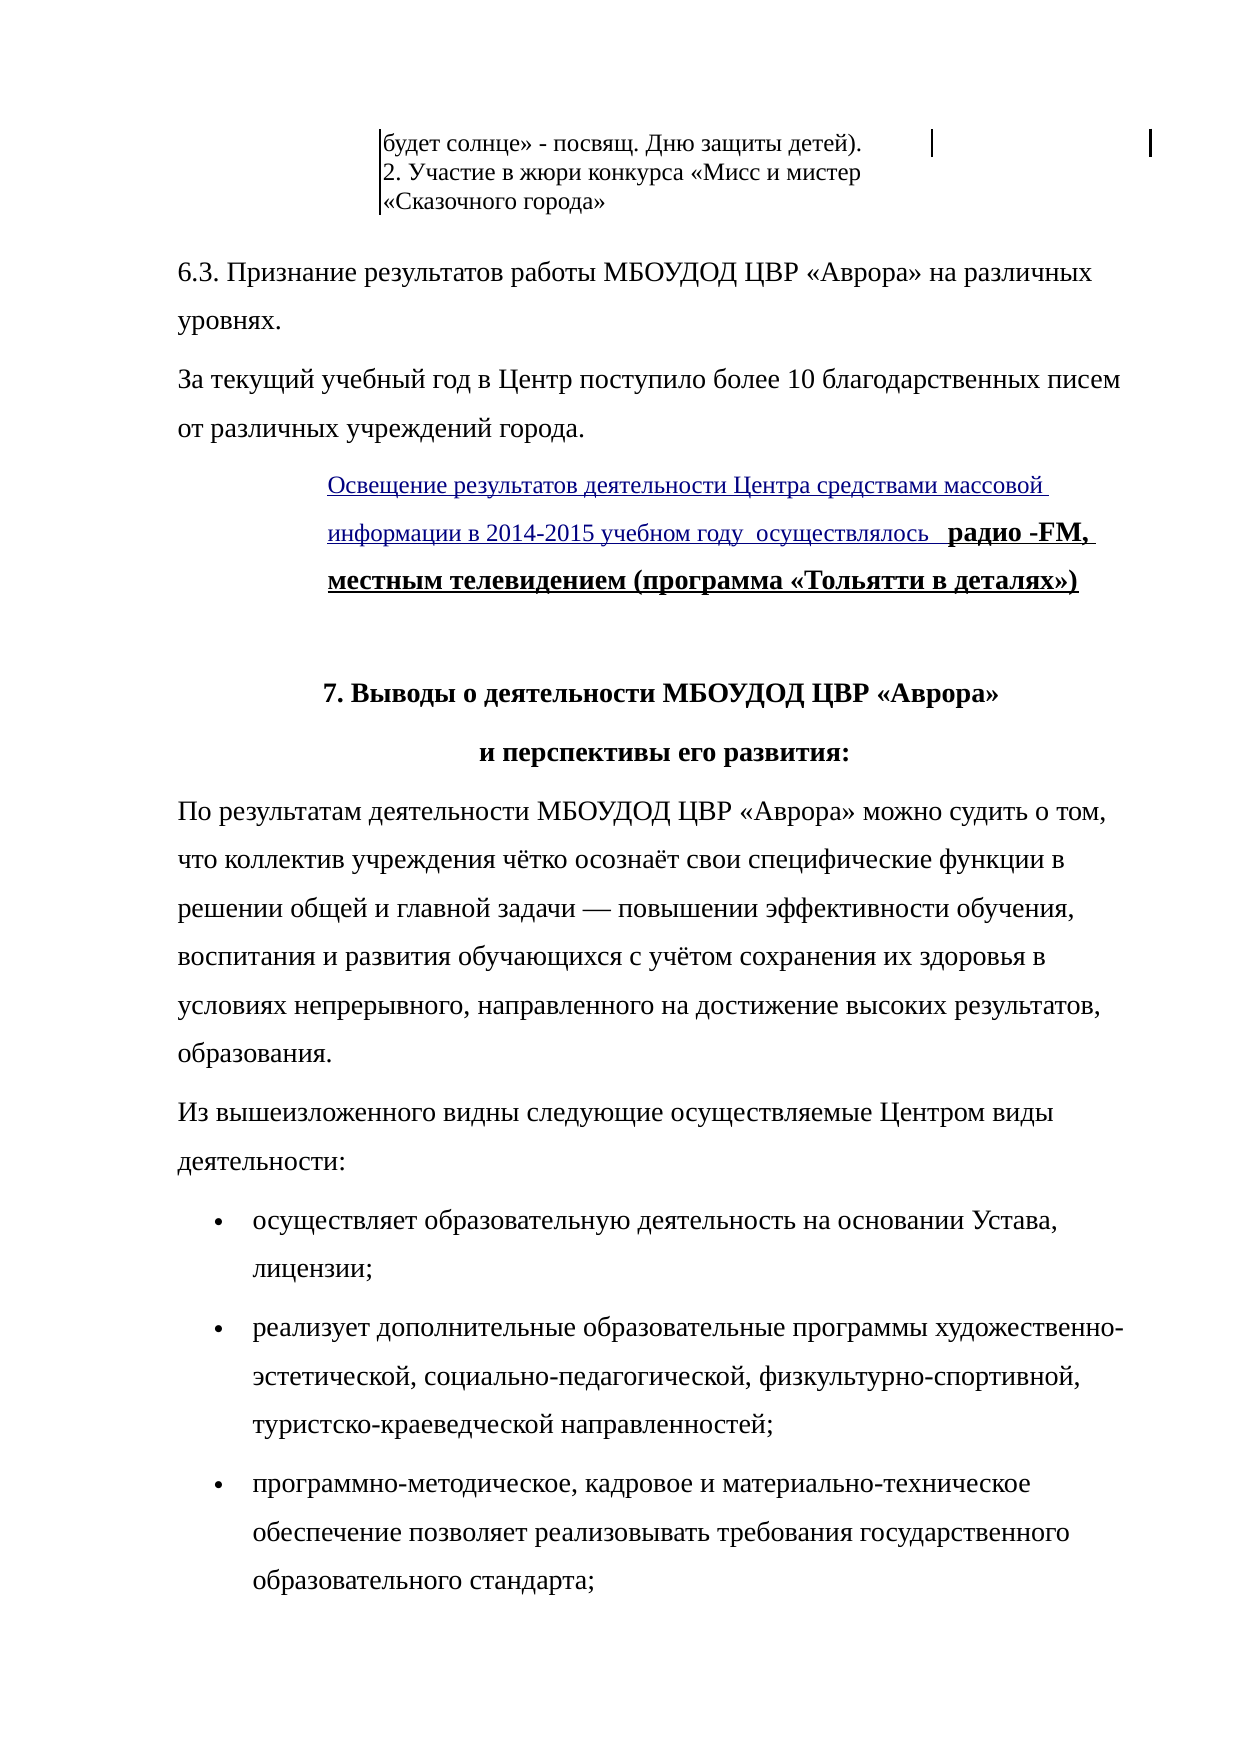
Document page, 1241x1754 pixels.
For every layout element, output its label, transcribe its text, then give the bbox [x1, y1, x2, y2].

text Из вышеизложенного видны следующие осуществляемые Центром виды деятельности: [177, 1095, 1152, 1176]
text 7. Выводы о деятельности МБОУДОД ЦВР «Аврора» [177, 676, 1152, 708]
list реализует дополнительные образовательные программы художественно-эстетической, социально-педагогической, физкультурно-спортивной, туристско-краеведческой направленностей; [215, 1310, 1152, 1440]
table_cell будет солнце» - посвящ. Дню защиты детей). 2. Участие в жюри конкурса «Мисс и мистер «Сказочного города» [379, 118, 931, 244]
list программно-методическое, кадровое и материально-техническое обеспечение позволяет реализовывать требования государственного образовательного стандарта; [215, 1466, 1152, 1596]
text По результатам деятельности МБОУДОД ЦВР «Аврора» можно судить о том, что коллектив учреждения чётко осознаёт свои специфические функции в решении общей и главной задачи — повышении эффективности обучения, воспитания и развития обучающихся с учётом сохранения их здоровья в условиях непрерывного, направленного на достижение высоких результатов, образования. [177, 794, 1152, 1069]
list осуществляет образовательную деятельность на основании Устава, лицензии; [215, 1203, 1152, 1284]
text 6.3. Признание результатов работы МБОУДОД ЦВР «Аврора» на различных уровнях. [177, 255, 1152, 336]
table_cell [931, 118, 1152, 244]
text За текущий учебный год в Центр поступило более 10 благодарственных писем от различных учреждений города. [177, 362, 1152, 443]
table_cell [177, 118, 378, 244]
text и перспективы его развития: [177, 735, 1152, 767]
text Освещение результатов деятельности Центра средствами массовой информации в 2014-2015 учебном году осуществлялось радио -FM, местным телевидением (программа «Тольятти в деталях») [327, 470, 1152, 596]
